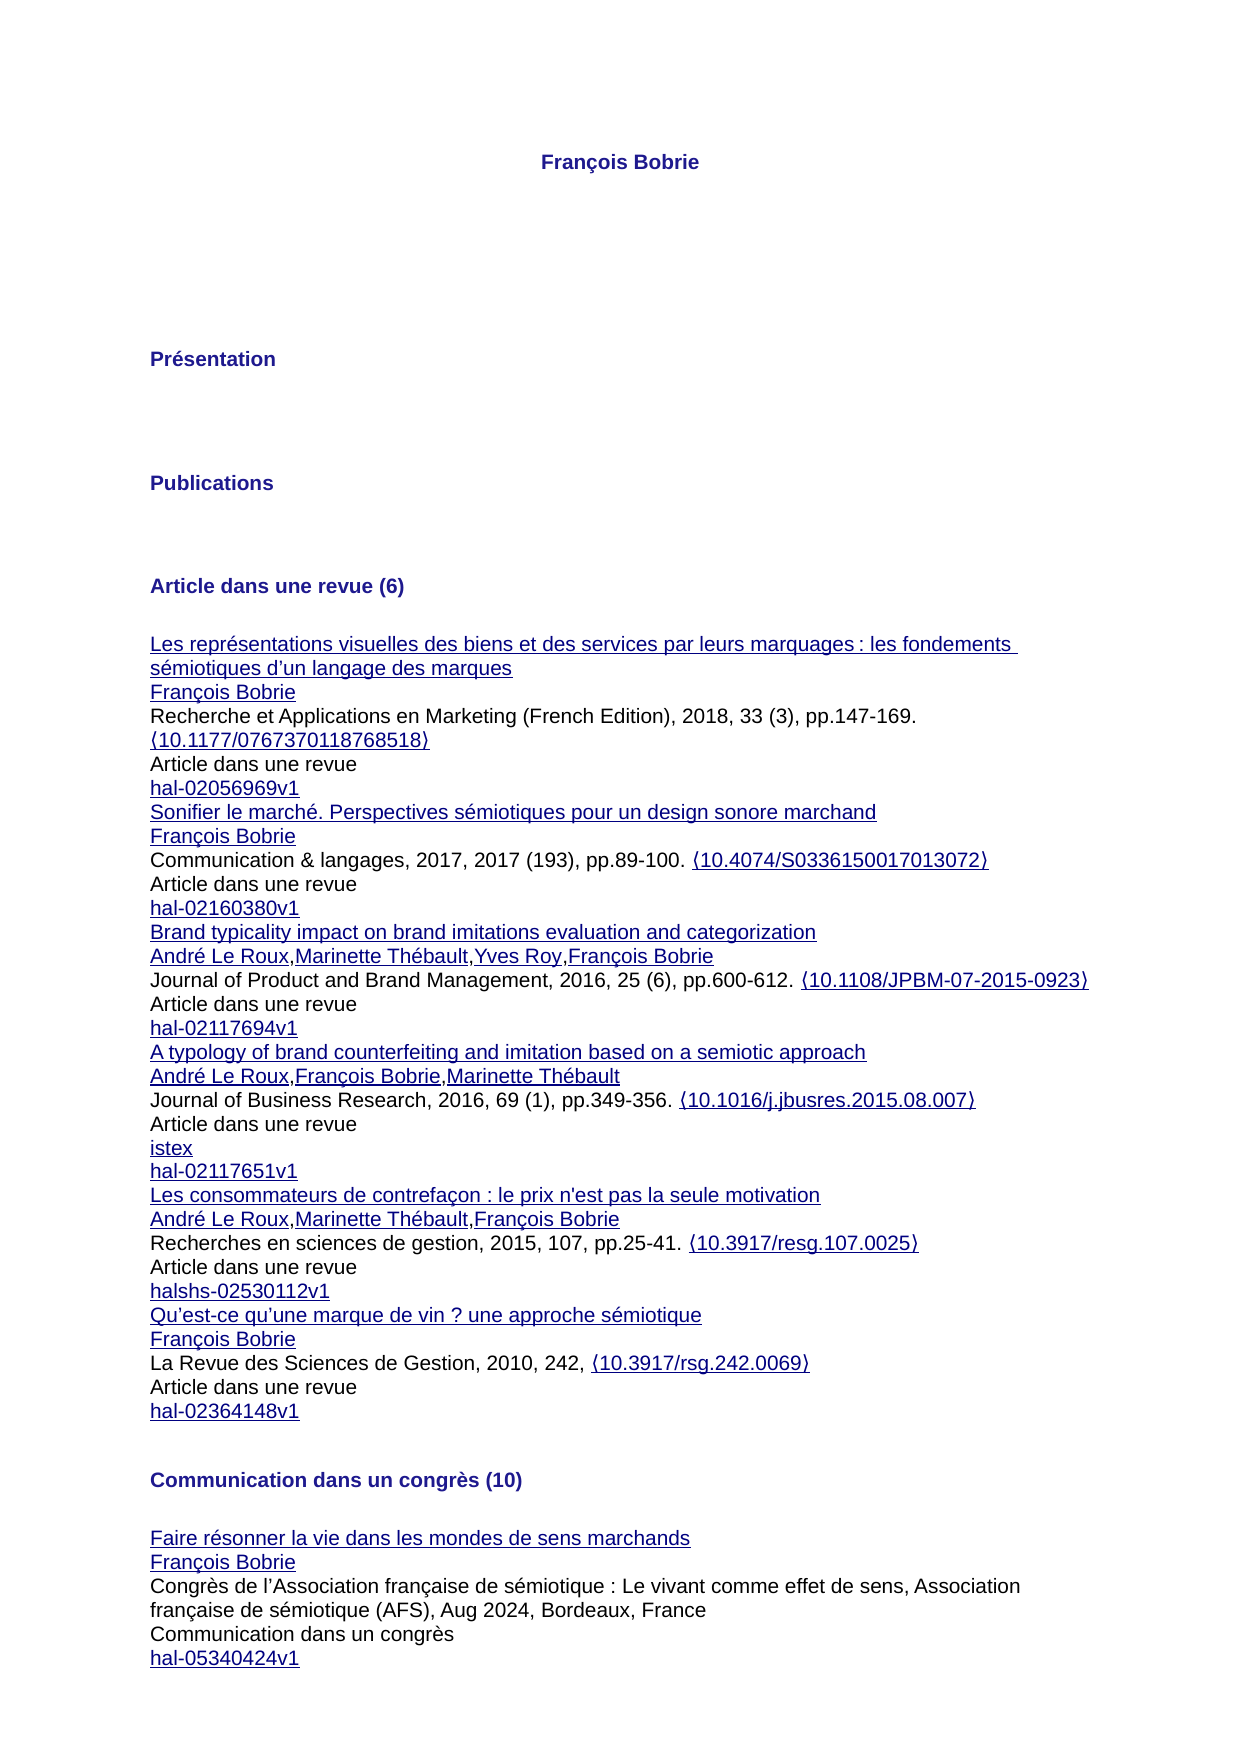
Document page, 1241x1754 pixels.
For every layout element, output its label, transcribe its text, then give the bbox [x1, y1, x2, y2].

table_header Faire résonner la vie dans les mondes de sens marchands François Bobrie Congrès de l’Association française de sémiotique : Le vivant comme effet de sens, Association française de sémiotique (AFS), Aug 2024, Bordeaux, France Communication dans un congrès hal-05340424v1 [150, 1526, 1090, 1670]
table_cell Qu’est-ce qu’une marque de vin ? une approche sémiotique François Bobrie La Revue des Sciences de Gestion, 2010, 242, ⟨10.3917/rsg.242.0069⟩ Article dans une revue hal-02364148v1 [150, 1303, 1090, 1423]
table_cell Les consommateurs de contrefaçon : le prix n'est pas la seule motivation André Le Roux,Marinette Thébault,François Bobrie Recherches en sciences de gestion, 2015, 107, pp.25-41. ⟨10.3917/resg.107.0025⟩ Article dans une revue halshs-02530112v1 [150, 1183, 1090, 1303]
subtitle Article dans une revue (6) [150, 574, 1090, 598]
subtitle Présentation [150, 347, 1090, 371]
subtitle Communication dans un congrès (10) [150, 1468, 1090, 1492]
subtitle Publications [150, 471, 1090, 495]
table_header Les représentations visuelles des biens et des services par leurs marquages : les fondements sémiotiques d’un langage des marques François Bobrie Recherche et Applications en Marketing (French Edition), 2018, 33 (3), pp.147-169. ⟨10.1177/0767370118768518⟩ Article dans une revue hal-02056969v1 [150, 632, 1090, 800]
subtitle François Bobrie [150, 150, 1090, 174]
table_cell A typology of brand counterfeiting and imitation based on a semiotic approach André Le Roux,François Bobrie,Marinette Thébault Journal of Business Research, 2016, 69 (1), pp.349-356. ⟨10.1016/j.jbusres.2015.08.007⟩ Article dans une revue istex hal-02117651v1 [150, 1040, 1090, 1183]
table_cell Brand typicality impact on brand imitations evaluation and categorization André Le Roux,Marinette Thébault,Yves Roy,François Bobrie Journal of Product and Brand Management, 2016, 25 (6), pp.600-612. ⟨10.1108/JPBM-07-2015-0923⟩ Article dans une revue hal-02117694v1 [150, 920, 1090, 1039]
table_cell Sonifier le marché. Perspectives sémiotiques pour un design sonore marchand François Bobrie Communication & langages, 2017, 2017 (193), pp.89-100. ⟨10.4074/S0336150017013072⟩ Article dans une revue hal-02160380v1 [150, 800, 1090, 920]
